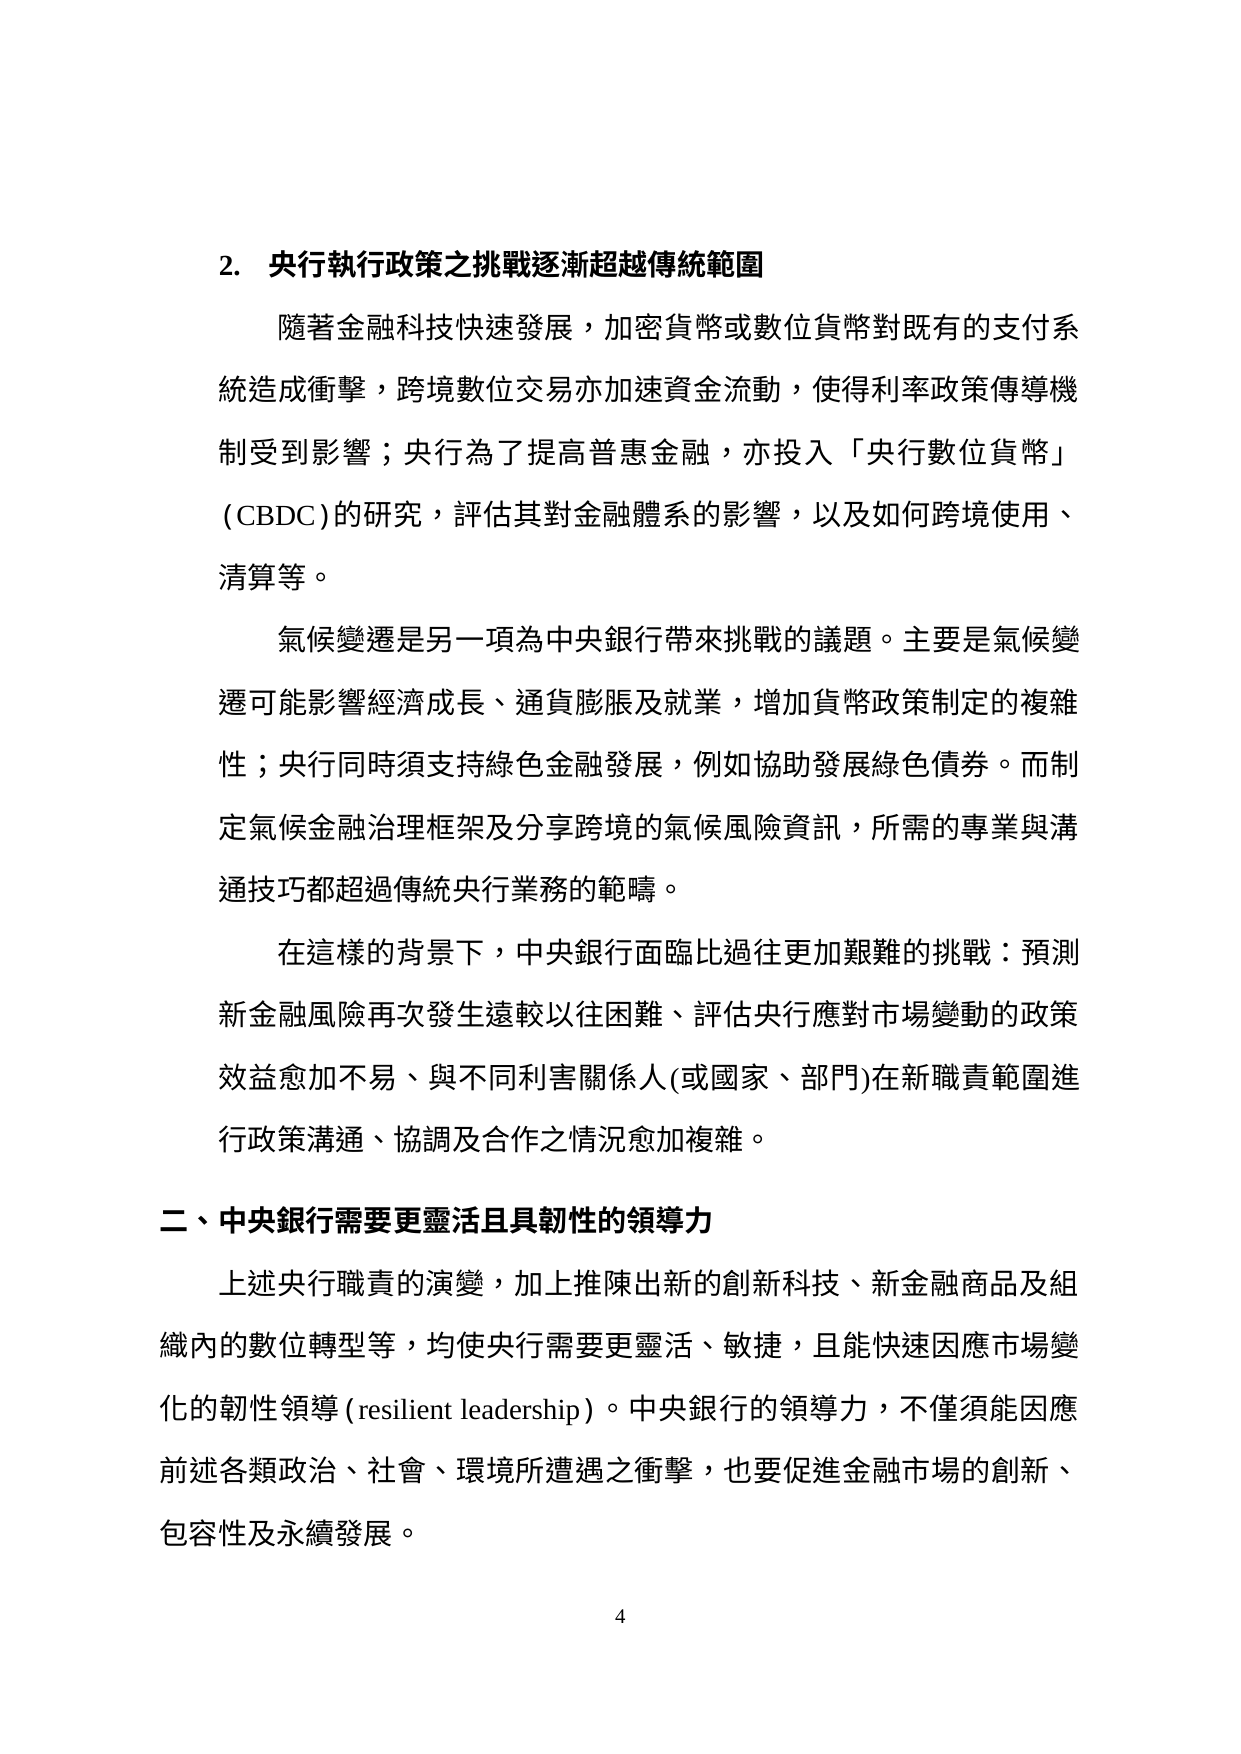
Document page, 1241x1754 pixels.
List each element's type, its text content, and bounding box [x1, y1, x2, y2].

subtitle 二、中央銀行需要更靈活且具韌性的領導力 [159, 1177, 1081, 1240]
text 隨著金融科技快速發展，加密貨幣或數位貨幣對既有的支付系統造成衝擊，跨境數位交易亦加速資金流動，使得利率政策傳導機制受到影響；央行為了提高普惠金融，亦投入「央行數位貨幣」(CBDC)的研究，評估其對金融體系的影響，以及如何跨境使用、清算等。 [218, 284, 1081, 596]
text 在這樣的背景下，中央銀行面臨比過往更加艱難的挑戰：預測新金融風險再次發生遠較以往困難、評估央行應對市場變動的政策效益愈加不易、與不同利害關係人(或國家、部門)在新職責範圍進行政策溝通、協調及合作之情況愈加複雜。 [218, 909, 1081, 1159]
text 上述央行職責的演變，加上推陳出新的創新科技、新金融商品及組織內的數位轉型等，均使央行需要更靈活、敏捷，且能快速因應市場變化的韌性領導(resilient leadership)。中央銀行的領導力，不僅須能因應前述各類政治、社會、環境所遭遇之衝擊，也要促進金融市場的創新、包容性及永續發展。 [159, 1240, 1081, 1552]
text 氣候變遷是另一項為中央銀行帶來挑戰的議題。主要是氣候變遷可能影響經濟成長、通貨膨脹及就業，增加貨幣政策制定的複雜性；央行同時須支持綠色金融發展，例如協助發展綠色債券。而制定氣候金融治理框架及分享跨境的氣候風險資訊，所需的專業與溝通技巧都超過傳統央行業務的範疇。 [218, 596, 1081, 909]
list 央行執行政策之挑戰逐漸超越傳統範圍 [218, 221, 1081, 284]
